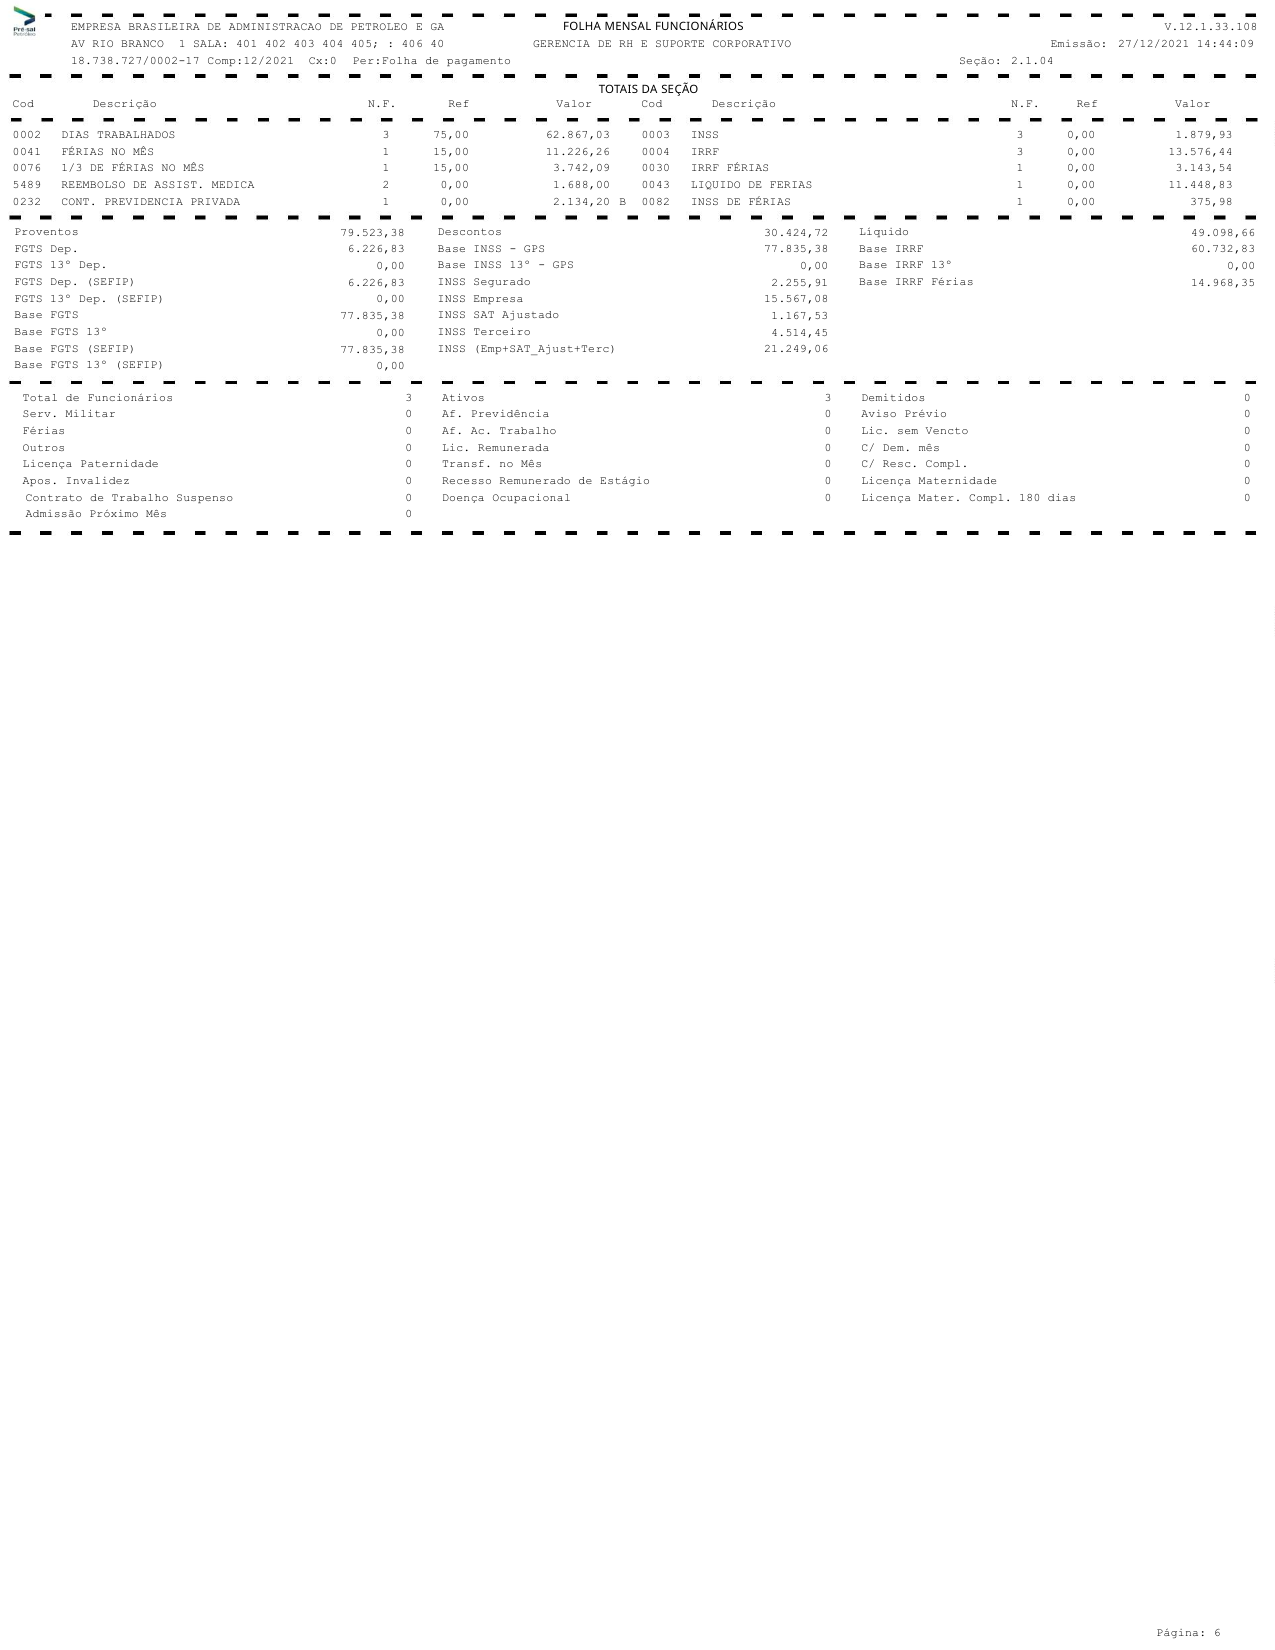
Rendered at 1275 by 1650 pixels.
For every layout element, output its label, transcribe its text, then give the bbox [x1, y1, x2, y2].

text 3 [382, 127, 407, 141]
text 49.098,66 [1191, 225, 1273, 239]
text 0 [1244, 407, 1268, 421]
text Proventos [14, 224, 96, 238]
text Recesso Remunerado de Estágio [442, 474, 675, 487]
text 77.835,38 [340, 309, 422, 322]
text 3.143,54 [1175, 161, 1250, 174]
text 0,00 [376, 325, 422, 339]
text 75,00 [433, 127, 486, 141]
text 3 [824, 390, 849, 404]
text 0 [405, 474, 429, 487]
text Doença Ocupacional [442, 490, 675, 504]
text Base INSS 13º - GPS [437, 258, 594, 272]
text 0 [12, 144, 20, 158]
text FÉRIAS NO MÊS [61, 144, 172, 158]
text 489 [20, 177, 58, 191]
text INSS Empresa [437, 291, 541, 305]
text LIQUIDO DE FERIAS [691, 177, 831, 191]
text 1/3 DE FÉRIAS NO MÊS [61, 161, 280, 174]
text INSS (Emp+SAT_Ajust+Terc) [437, 341, 642, 355]
text Licença Maternidade [861, 474, 1018, 487]
text Base IRRF 13º [859, 258, 991, 272]
text Cod [12, 97, 51, 111]
text 13.576,44 [1168, 144, 1250, 158]
text 0 [1244, 457, 1268, 471]
text 0 [405, 490, 429, 504]
text 0 [405, 407, 429, 421]
text 15.567,08 [764, 292, 846, 306]
text 0,00 [1067, 127, 1113, 141]
text 21.249,06 [764, 342, 846, 356]
text Apos. Invalidez [22, 474, 259, 487]
text 2.255,91 [771, 275, 846, 289]
text 4.514,45 [771, 325, 846, 339]
text 8.738.727/0002-17 Comp:12/2021 Cx:0 Per:Folha de pagamento [78, 53, 536, 67]
text Descrição [92, 97, 174, 111]
text Contrato de Trabalho Suspenso [25, 490, 259, 504]
text Ativos [442, 390, 502, 404]
text Af. Ac. Trabalho [442, 424, 574, 437]
text Descrição [711, 97, 793, 111]
text INSS Terceiro [437, 325, 578, 338]
text Transf. no Mês [442, 457, 574, 471]
text 0,00 [376, 292, 422, 306]
text 0 [824, 440, 849, 454]
text 3.742,09 [553, 161, 627, 174]
text 30.424,72 [764, 225, 846, 239]
text 77.835,38 [340, 342, 422, 356]
text 3 [1016, 144, 1041, 158]
text Base INSS - GPS [437, 241, 562, 255]
text 0 [12, 127, 20, 141]
text FGTS 13º Dep. [14, 258, 125, 272]
text REEMBOLSO DE ASSIST. MEDICA [61, 177, 280, 191]
text 0,00 [800, 259, 846, 272]
text Férias [22, 424, 83, 437]
text 3 [1016, 127, 1041, 141]
text 0043 [641, 177, 687, 191]
text FOLHA MENSAL FUNCIONÁRIOS [563, 20, 767, 33]
text N.F. [368, 97, 414, 111]
text N.F. [1011, 97, 1057, 111]
text 0 [405, 507, 429, 521]
text 14.968,35 [1191, 275, 1273, 289]
text 1 [71, 53, 78, 67]
text 1.167,53 [771, 309, 846, 322]
text 6.226,83 [347, 275, 422, 289]
text 1 [1016, 161, 1041, 174]
text 0003 [641, 127, 687, 141]
text 3 [405, 390, 429, 404]
text Licença Mater. Compl. 180 dias [861, 491, 1102, 504]
text Líquido [859, 224, 926, 238]
text 0 [1244, 390, 1268, 404]
text Licença Paternidade [22, 457, 259, 471]
text 1 [1016, 177, 1041, 191]
text 0004 [641, 144, 687, 158]
text 1 [382, 194, 407, 208]
text 002 [20, 127, 58, 141]
text INSS SAT Ajustado [437, 308, 578, 322]
text 0,00 [440, 177, 486, 191]
text INSS [691, 127, 736, 141]
text Outros [22, 440, 83, 454]
text Base FGTS 13º [14, 325, 125, 338]
text Serv. Militar [22, 407, 196, 421]
text 15,00 [433, 161, 486, 174]
text Lic. sem Vencto [861, 424, 986, 437]
text 0 [1244, 474, 1268, 487]
text 0 [824, 457, 849, 471]
text 0030 [641, 161, 687, 174]
text 0 [1244, 490, 1268, 504]
text 0,00 [1067, 177, 1113, 191]
text EMPRESA BRASILEIRA DE ADMINISTRACAO DE PETROLEO E GA [71, 20, 469, 33]
text 1.879,93 [1175, 127, 1250, 141]
text 0,00 [1227, 259, 1273, 272]
text Valor [1175, 97, 1228, 111]
text 0,00 [1067, 194, 1113, 208]
text 27/12/2021 14:44:09 [1118, 37, 1275, 50]
text Demitidos [861, 390, 943, 404]
text AV RIO BRANCO 1 SALA: 401 402 403 404 405; : 406 40 [71, 37, 469, 50]
text 62.867,03 [546, 127, 627, 141]
text Aviso Prévio [861, 407, 964, 421]
text 0 [405, 424, 429, 437]
text Descontos [437, 224, 519, 238]
text IRRF [691, 144, 736, 158]
text 0 [824, 474, 849, 487]
text 79.523,38 [340, 225, 422, 239]
text 11.448,83 [1168, 177, 1250, 191]
text Valor [556, 97, 609, 111]
text Seção: 2.1.04 [959, 53, 1130, 67]
text DIAS TRABALHADOS [61, 127, 193, 141]
text Página: 6 [1156, 1626, 1237, 1639]
picture [0, 0, 1275, 1650]
text TOTAIS DA SEÇÃO [598, 82, 723, 96]
text C/ Dem. mês [861, 440, 986, 454]
text 2.134,20 B 0082 [553, 194, 688, 208]
text 6.226,83 [347, 242, 422, 256]
text 076 [20, 161, 58, 174]
text 0 [824, 407, 849, 421]
text 0,00 [376, 359, 422, 372]
text Lic. Remunerada [442, 440, 574, 454]
text 0 [1244, 440, 1268, 454]
text INSS Segurado [437, 275, 594, 288]
text 0,00 [440, 194, 486, 208]
text Ref [1076, 97, 1115, 111]
text Emissão: [1050, 37, 1118, 50]
text 77.835,38 [764, 242, 846, 256]
text Base FGTS (SEFIP) [14, 341, 188, 355]
text 0,00 [1067, 161, 1113, 174]
text 0 [824, 490, 849, 504]
text 041 [20, 144, 58, 158]
text 11.226,26 [546, 144, 627, 158]
text Af. Previdência [442, 407, 574, 421]
text IRRF FÉRIAS [691, 161, 831, 174]
text Base FGTS 13º (SEFIP) [14, 358, 188, 372]
text 0 [824, 424, 849, 437]
text Admissão Próximo Mês [25, 507, 259, 521]
text 0,00 [1067, 144, 1113, 158]
text Base FGTS [14, 308, 188, 322]
text FGTS Dep. [14, 241, 96, 255]
text 0 [12, 194, 20, 208]
text 1 [382, 144, 407, 158]
text 0 [405, 440, 429, 454]
text 0 [405, 457, 429, 471]
text FGTS 13º Dep. (SEFIP) [14, 291, 188, 305]
text Ref [448, 97, 487, 111]
text C/ Resc. Compl. [861, 457, 1018, 471]
text 60.732,83 [1191, 242, 1273, 256]
text V.12.1.33.108 [1164, 20, 1275, 33]
text 5 [12, 177, 20, 191]
text 1.688,00 [553, 177, 627, 191]
text INSS DE FÉRIAS [691, 194, 831, 208]
text GERENCIA DE RH E SUPORTE CORPORATIVO [533, 37, 817, 50]
text Base IRRF Férias [859, 275, 991, 288]
text Base IRRF [859, 241, 941, 255]
text 1 [1016, 194, 1041, 208]
text 232 [20, 194, 58, 208]
text 15,00 [433, 144, 486, 158]
text 0 [1244, 424, 1268, 437]
text Total de Funcionários [22, 390, 196, 404]
text Cod [641, 97, 680, 111]
text 375,98 [1190, 194, 1250, 208]
text 1 [382, 161, 407, 174]
text 2 [382, 177, 407, 191]
text FGTS Dep. (SEFIP) [14, 275, 188, 288]
text 0,00 [376, 259, 422, 272]
text 0 [12, 161, 20, 174]
text CONT. PREVIDENCIA PRIVADA [61, 194, 280, 208]
